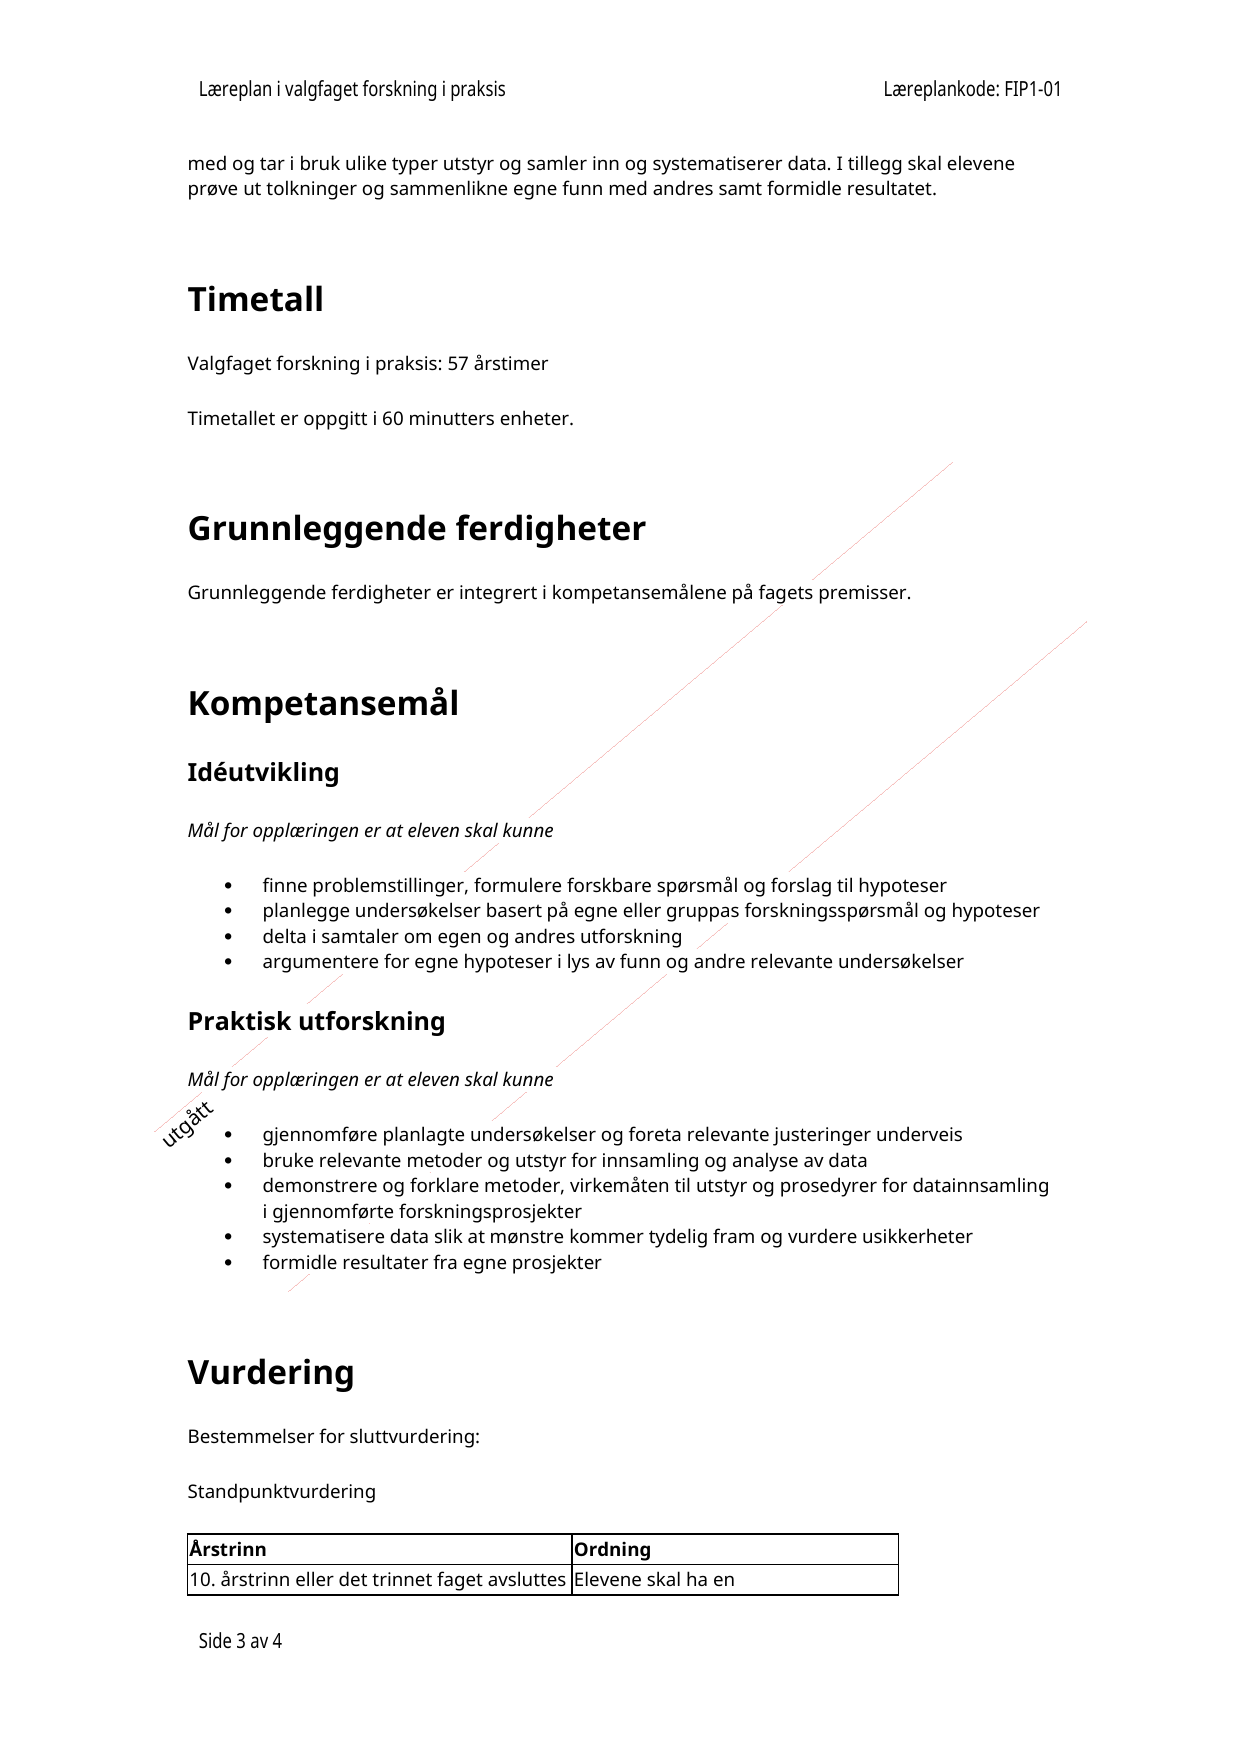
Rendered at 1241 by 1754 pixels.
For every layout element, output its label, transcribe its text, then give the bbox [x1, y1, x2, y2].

subtitle Praktisk utforskning [593, 1003, 1053, 1037]
text Grunnleggende ferdigheter er integrert i kompetansemålene på fagets premisser. [814, 579, 1053, 605]
subtitle Kompetansemål [468, 634, 746, 725]
list formidle resultater fra egne prosjekter [225, 1249, 263, 1274]
subtitle Idéutvikling [340, 754, 603, 788]
text Mål for opplæringen er at eleven skal kunne [530, 817, 852, 843]
text Mål for opplæringen er at eleven skal kunne [824, 817, 1053, 843]
list demonstrere og forklare metoder, virkemåten til utstyr og prosedyrer for datainnsamling i gjennomførte forskningsprosjekter [431, 1172, 1053, 1223]
text Valgfaget forskning i praksis: 57 årstimer [548, 350, 1053, 376]
list delta i samtaler om egen og andres utforskning [698, 923, 1053, 949]
subtitle Vurdering [364, 1304, 1053, 1394]
list gjennomføre planlagte undersøkelser og foreta relevante justeringer underveis [963, 1121, 1053, 1147]
list bruke relevante metoder og utstyr for innsamling og analyse av data [868, 1147, 1053, 1172]
text Mål for opplæringen er at eleven skal kunne [561, 1067, 1053, 1092]
list demonstrere og forklare metoder, virkemåten til utstyr og prosedyrer for datainnsamling i gjennomførte forskningsprosjekter [225, 1172, 429, 1223]
subtitle Grunnleggende ferdigheter [187, 459, 1053, 550]
subtitle Praktisk utforskning [308, 1003, 630, 1037]
list systematisere data slik at mønstre kommer tydelig fram og vurdere usikkerheter [225, 1223, 368, 1249]
subtitle Idéutvikling [566, 754, 927, 788]
text Bestemmelser for sluttvurdering: [480, 1424, 1053, 1449]
list formidle resultater fra egne prosjekter [602, 1249, 1053, 1274]
list argumentere for egne hypoteser i lys av funn og andre relevante undersøkelser [964, 949, 1053, 974]
subtitle Kompetansemål [965, 651, 1053, 725]
list systematisere data slik at mønstre kommer tydelig fram og vurdere usikkerheter [370, 1223, 1053, 1249]
subtitle Kompetansemål [641, 634, 1053, 725]
subtitle Timetall [333, 230, 1053, 321]
list delta i samtaler om egen og andres utforskning [225, 923, 263, 949]
list finne problemstillinger, formulere forskbare spørsmål og forslag til hypoteser [947, 872, 1053, 898]
text Timetallet er oppgitt i 60 minutters enheter. [574, 405, 1053, 430]
list delta i samtaler om egen og andres utforskning [682, 923, 726, 949]
subtitle Idéutvikling [890, 754, 1053, 788]
text Standpunktvurdering [376, 1478, 1053, 1504]
